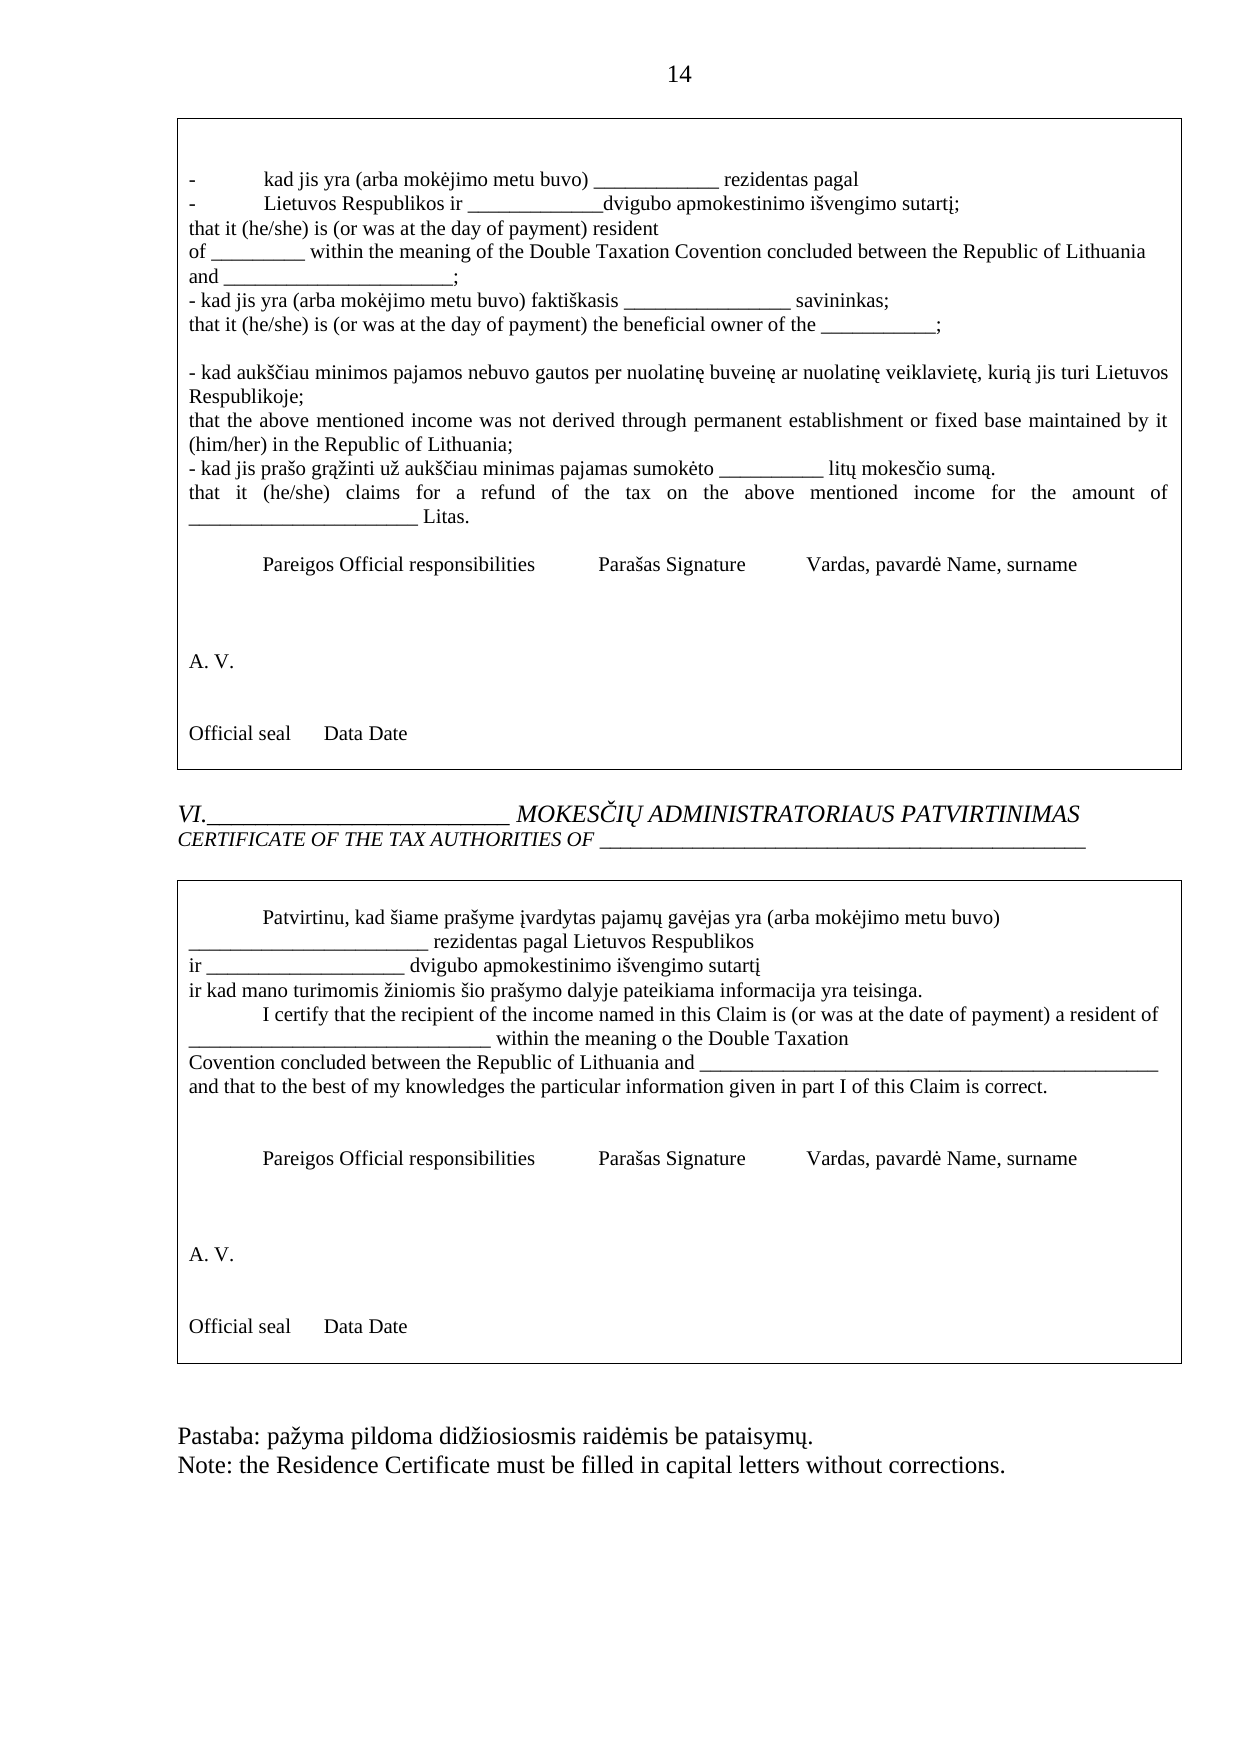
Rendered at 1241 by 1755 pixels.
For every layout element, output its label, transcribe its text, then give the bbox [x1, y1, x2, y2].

table_header - kad jis yra (arba mokėjimo metu buvo) ____________ rezidentas pagal - Lietuvos Respublikos ir _____________dvigubo apmokestinimo išvengimo sutartį; that it (he/she) is (or was at the day of payment) resident of _________ within the meaning of the Double Taxation Covention concluded between the Republic of Lithuania and ______________________; - kad jis yra (arba mokėjimo metu buvo) faktiškasis ________________ savininkas; that it (he/she) is (or was at the day of payment) the beneficial owner of the ___________; - kad aukščiau minimos pajamos nebuvo gautos per nuolatinę buveinę ar nuolatinę veiklavietę, kurią jis turi Lietuvos Respublikoje; that the above mentioned income was not derived through permanent establishment or fixed base maintained by it (him/her) in the Republic of Lithuania; - kad jis prašo grąžinti už aukščiau minimas pajamas sumokėto __________ litų mokesčio sumą. that it (he/she) claims for a refund of the tax on the above mentioned income for the amount of ______________________ Litas. Pareigos Official responsibilities Parašas Signature Vardas, pavardė Name, surname A. V. Official seal Data Date [178, 119, 1181, 769]
text Note: the Residence Certificate must be filled in capital letters without corrections. [177, 1450, 1181, 1478]
text VI. MOKESČIŲ ADMINISTRATORIAUS PATVIRTINIMAS [177, 799, 1181, 827]
text CERTIFICATE OF THE TAX AUTHORITIES OF [177, 827, 1181, 851]
table_header Patvirtinu, kad šiame prašyme įvardytas pajamų gavėjas yra (arba mokėjimo metu buvo) _______________________ rezidentas pagal Lietuvos Respublikos ir ___________________ dvigubo apmokestinimo išvengimo sutartį ir kad mano turimomis žiniomis šio prašymo dalyje pateikiama informacija yra teisinga. I certify that the recipient of the income named in this Claim is (or was at the date of payment) a resident of _____________________________ within the meaning o the Double Taxation Covention concluded between the Republic of Lithuania and ____________________________________________ and that to the best of my knowledges the particular information given in part I of this Claim is correct. Pareigos Official responsibilities Parašas Signature Vardas, pavardė Name, surname A. V. Official seal Data Date [178, 881, 1181, 1362]
text Pastaba: pažyma pildoma didžiosiosmis raidėmis be pataisymų. [177, 1421, 1181, 1450]
